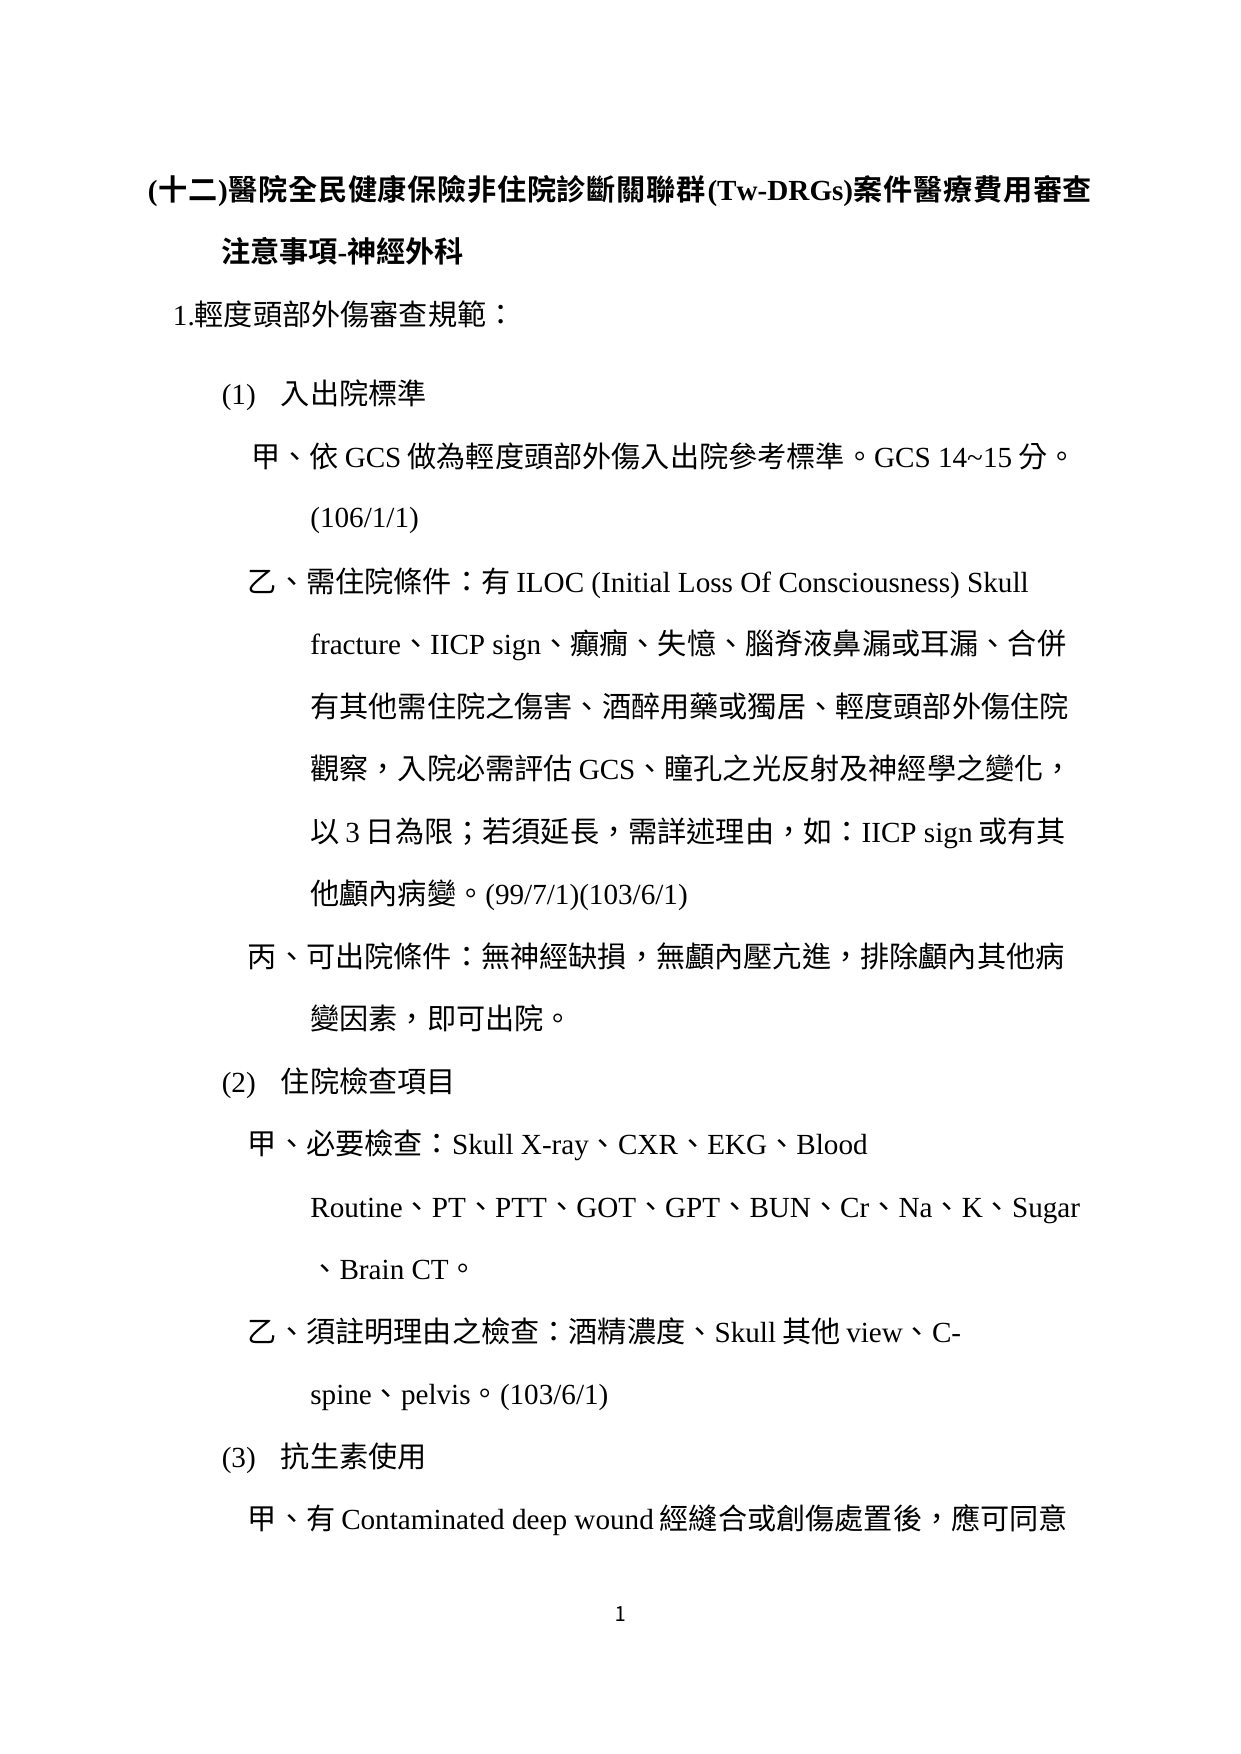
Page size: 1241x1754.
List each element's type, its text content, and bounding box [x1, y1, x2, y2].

list 入出院標準 [222, 350, 1092, 413]
text 乙、需住院條件：有ILOC (Initial Loss Of Consciousness) Skull fracture、IICP sign、癲癇、失憶、腦脊液鼻漏或耳漏、合併有其他需住院之傷害、酒醉用藥或獨居、輕度頭部外傷住院觀察，入院必需評估GCS、瞳孔之光反射及神經學之變化，以3日為限；若須延長，需詳述理由，如：IICP sign或有其他顱內病變。(99/7/1)(103/6/1) [248, 538, 1092, 913]
text 1.輕度頭部外傷審查規範： [173, 275, 1092, 338]
text (十二)醫院全民健康保險非住院診斷關聯群(Tw-DRGs)案件醫療費用審查注意事項-神經外科 [148, 150, 1092, 275]
list 住院檢查項目 [222, 1038, 1092, 1100]
text 甲、必要檢查：Skull X-ray、CXR、EKG、Blood Routine、PT、PTT、GOT、GPT、BUN、Cr、Na、K、Sugar、Brain CT。 [248, 1100, 1092, 1288]
text 乙、須註明理由之檢查：酒精濃度、Skull其他view、C-spine、pelvis。(103/6/1) [248, 1288, 1092, 1413]
text 丙、可出院條件：無神經缺損，無顱內壓亢進，排除顱內其他病變因素，即可出院。 [248, 913, 1092, 1038]
list 抗生素使用 [222, 1413, 1092, 1475]
text 甲、有Contaminated deep wound經縫合或創傷處置後，應可同意 [248, 1475, 1092, 1538]
text 甲、依GCS做為輕度頭部外傷入出院參考標準。GCS 14~15分。(106/1/1) [251, 413, 1092, 538]
